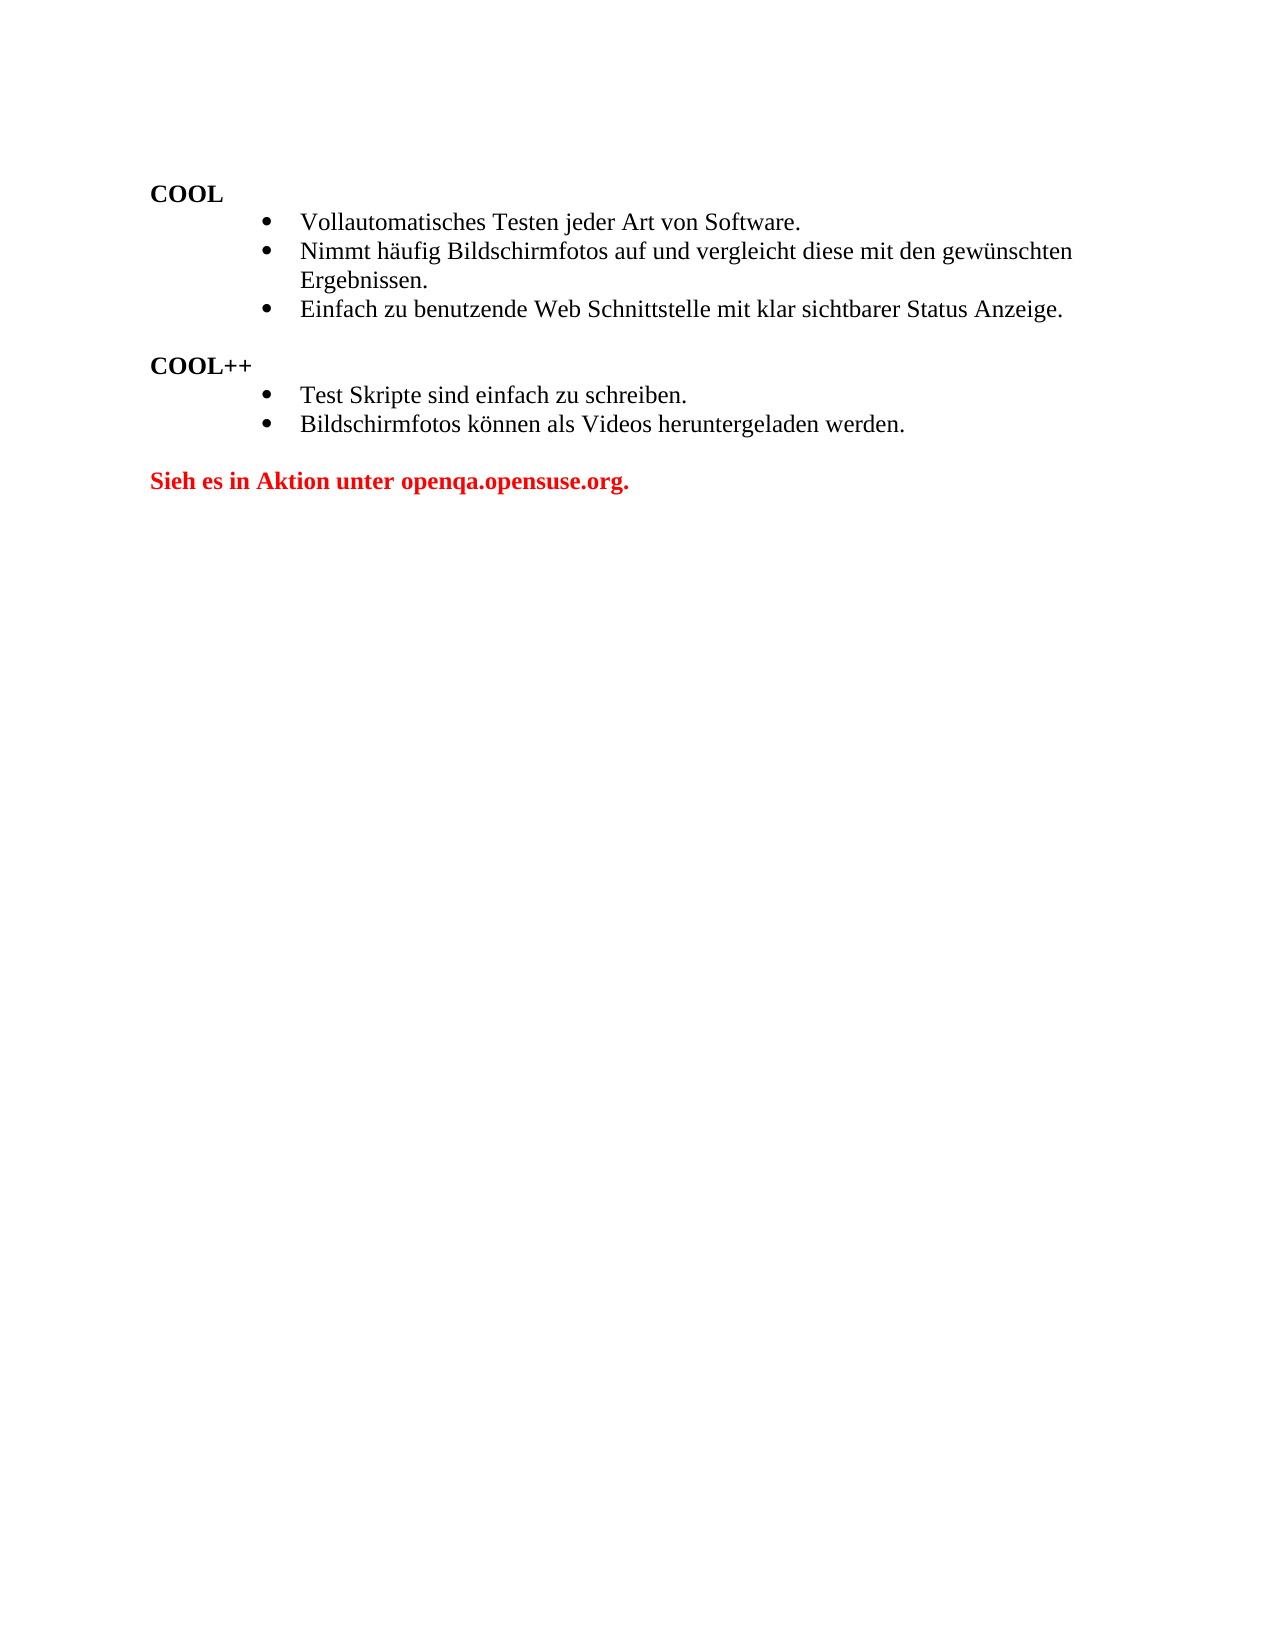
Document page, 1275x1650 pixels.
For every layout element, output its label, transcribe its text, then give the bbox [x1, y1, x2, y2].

list Vollautomatisches Testen jeder Art von Software. [262, 207, 1125, 236]
text Sieh es in Aktion unter openqa.opensuse.org. [150, 466, 1125, 495]
list Test Skripte sind einfach zu schreiben. [262, 380, 1125, 409]
list Bildschirmfotos können als Videos heruntergeladen werden. [262, 409, 1125, 437]
list Nimmt häufig Bildschirmfotos auf und vergleicht diese mit den gewünschten Ergebnissen. [262, 236, 1125, 294]
list Einfach zu benutzende Web Schnittstelle mit klar sichtbarer Status Anzeige. [262, 294, 1125, 322]
text COOL [150, 179, 1125, 207]
text COOL++ [150, 351, 1125, 380]
